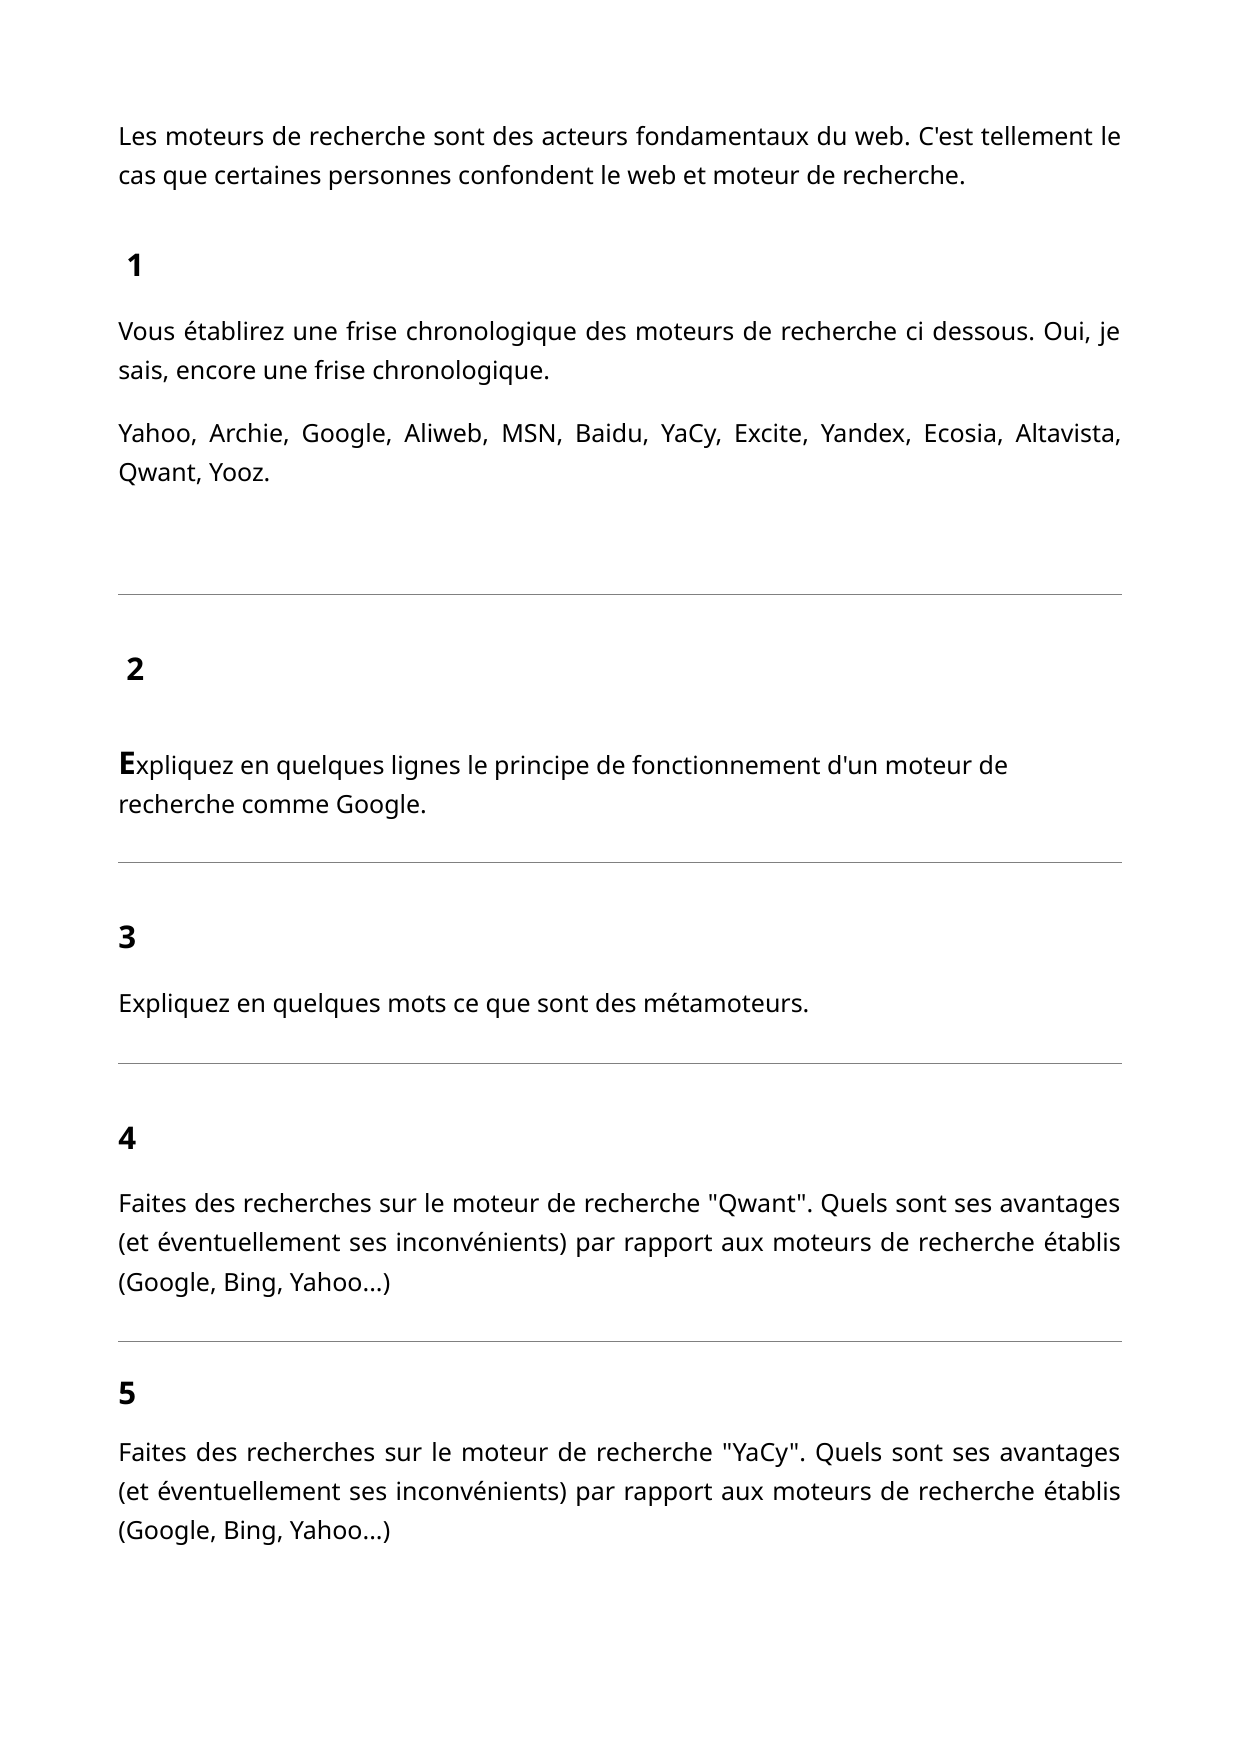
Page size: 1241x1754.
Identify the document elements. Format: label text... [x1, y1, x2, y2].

text Expliquez en quelques mots ce que sont des métamoteurs. [118, 986, 1122, 1019]
text Faites des recherches sur le moteur de recherche "Qwant". Quels sont ses avantages (et éventuellement ses inconvénients) par rapport aux moteurs de recherche établis (Google, Bing, Yahoo...) [118, 1186, 1122, 1298]
subtitle 3 [118, 915, 1122, 958]
subtitle Expliquez en quelques lignes le principe de fonctionnement d'un moteur de recherche comme Google. [118, 741, 1122, 821]
text 5 [118, 1371, 1122, 1414]
text Les moteurs de recherche sont des acteurs fondamentaux du web. C'est tellement le cas que certaines personnes confondent le web et moteur de recherche. [118, 118, 1122, 191]
subtitle 2 [118, 647, 1122, 690]
subtitle 4 [118, 1116, 1122, 1158]
text Vous établirez une frise chronologique des moteurs de recherche ci dessous. Oui, je sais, encore une frise chronologique. [118, 313, 1122, 387]
text Faites des recherches sur le moteur de recherche "YaCy". Quels sont ses avantages (et éventuellement ses inconvénients) par rapport aux moteurs de recherche établis (Google, Bing, Yahoo...) [118, 1434, 1122, 1547]
subtitle 1 [118, 243, 1122, 286]
text Yahoo, Archie, Google, Aliweb, MSN, Baidu, YaCy, Excite, Yandex, Ecosia, Altavista, Qwant, Yooz. [118, 415, 1122, 488]
